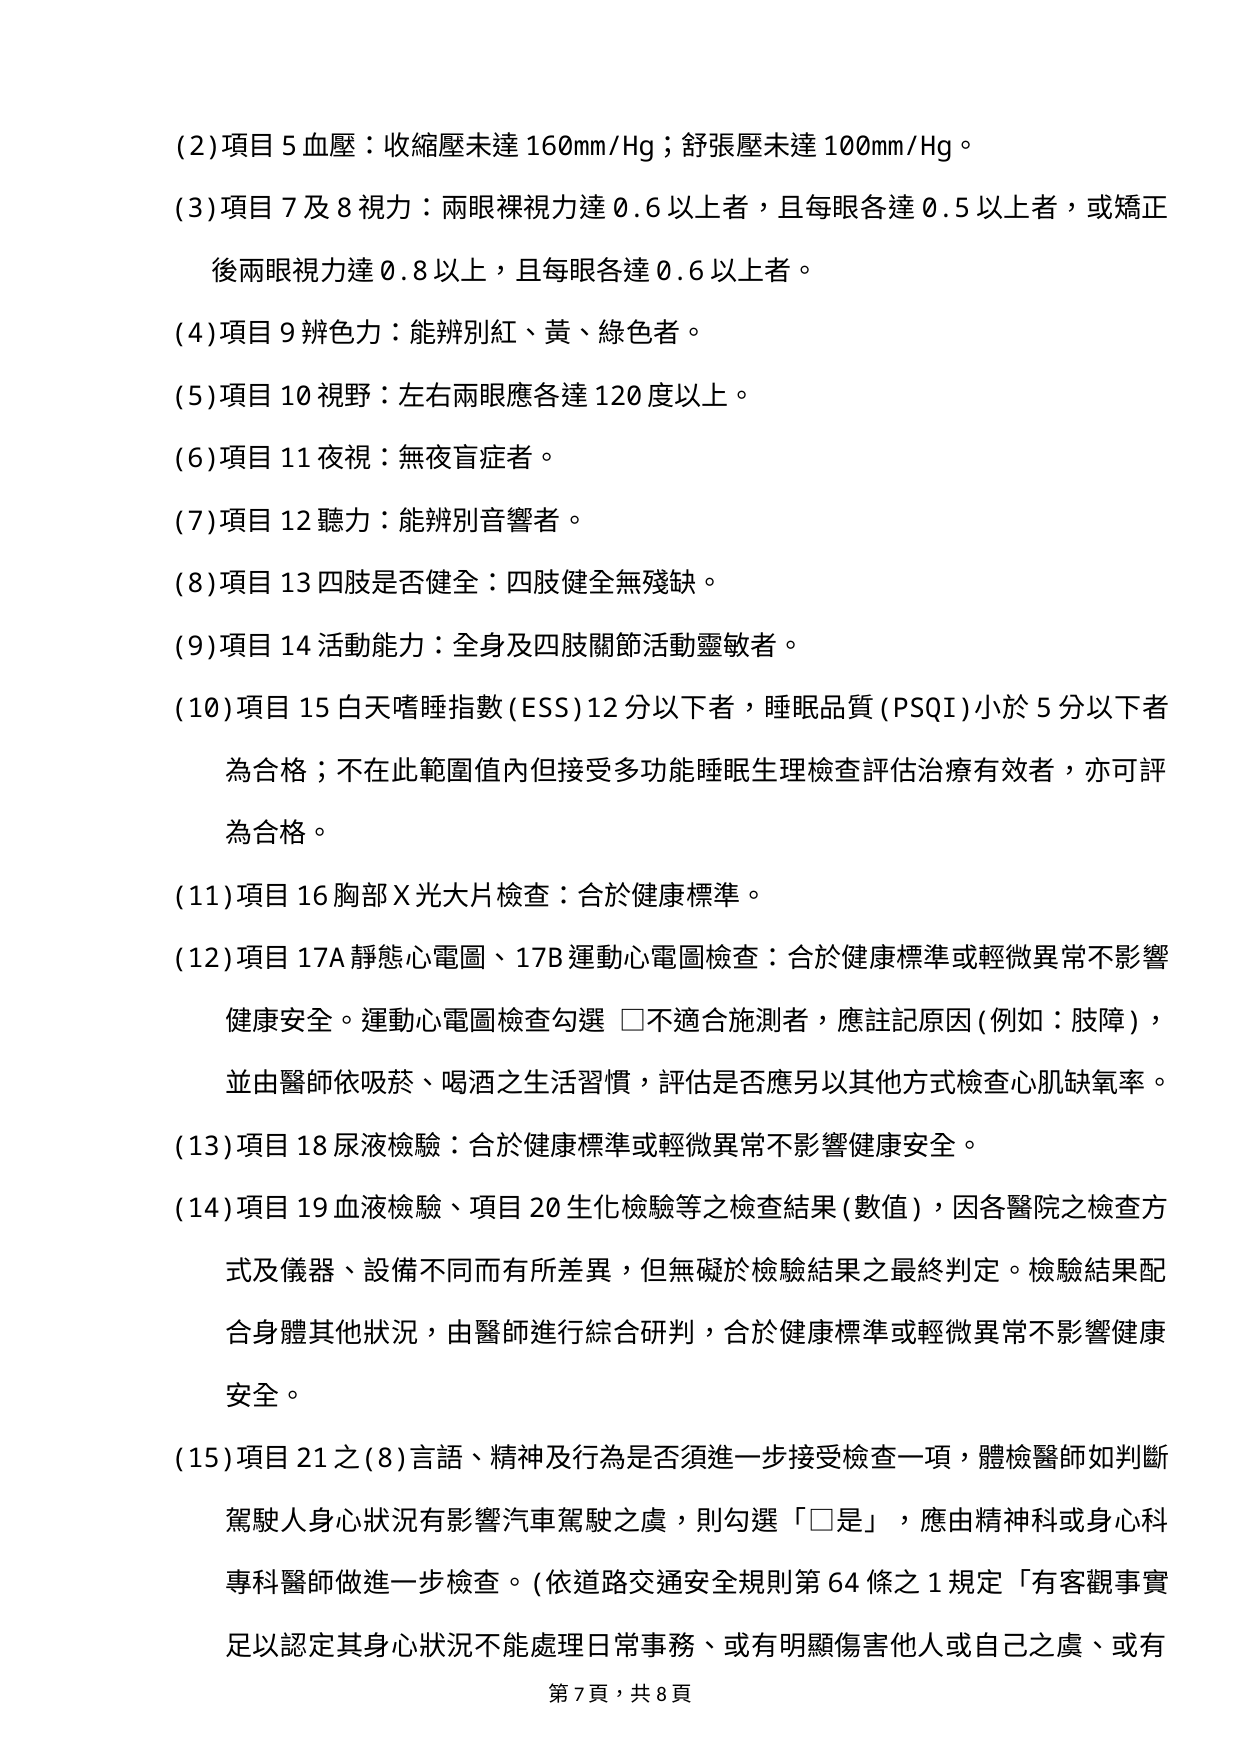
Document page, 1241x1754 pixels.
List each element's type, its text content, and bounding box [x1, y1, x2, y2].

text (15)項目21之(8)言語、精神及行為是否須進一步接受檢查一項，體檢醫師如判斷駕駛人身心狀況有影響汽車駕駛之虞，則勾選「□是」，應由精神科或身心科專科醫師做進一步檢查。(依道路交通安全規則第64條之1規定「有客觀事實足以認定其身心狀況不能處理日常事務、或有明顯傷害他人或自己之虞、或有 [171, 1414, 1169, 1664]
text (2)項目5血壓：收縮壓未達160mm/Hg；舒張壓未達100mm/Hg。 [172, 102, 1169, 164]
text (8)項目13四肢是否健全：四肢健全無殘缺。 [171, 539, 1169, 602]
text (11)項目16胸部Ｘ光大片檢查：合於健康標準。 [171, 852, 1169, 914]
text (5)項目10視野：左右兩眼應各達120度以上。 [171, 352, 1169, 414]
text (10)項目15白天嗜睡指數(ESS)12分以下者，睡眠品質(PSQI)小於5分以下者為合格；不在此範圍值內但接受多功能睡眠生理檢查評估治療有效者，亦可評為合格。 [171, 664, 1169, 852]
text (7)項目12聽力：能辨別音響者。 [171, 477, 1169, 539]
text (9)項目14活動能力：全身及四肢關節活動靈敏者。 [171, 602, 1169, 664]
text (6)項目11夜視：無夜盲症者。 [171, 414, 1169, 477]
text (14)項目19血液檢驗、項目20生化檢驗等之檢查結果(數值)，因各醫院之檢查方式及儀器、設備不同而有所差異，但無礙於檢驗結果之最終判定。檢驗結果配合身體其他狀況，由醫師進行綜合研判，合於健康標準或輕微異常不影響健康安全。 [171, 1164, 1169, 1414]
text (4)項目9辨色力：能辨別紅、黃、綠色者。 [171, 289, 1169, 352]
text (3)項目7及8視力：兩眼裸視力達0.6以上者，且每眼各達0.5以上者，或矯正後兩眼視力達0.8以上，且每眼各達0.6以上者。 [171, 164, 1169, 289]
text (12)項目17A靜態心電圖、17B運動心電圖檢查：合於健康標準或輕微異常不影響健康安全。運動心電圖檢查勾選 □不適合施測者，應註記原因(例如：肢障)，並由醫師依吸菸、喝酒之生活習慣，評估是否應另以其他方式檢查心肌缺氧率。 [171, 914, 1169, 1102]
text (13)項目18尿液檢驗：合於健康標準或輕微異常不影響健康安全。 [171, 1102, 1169, 1164]
